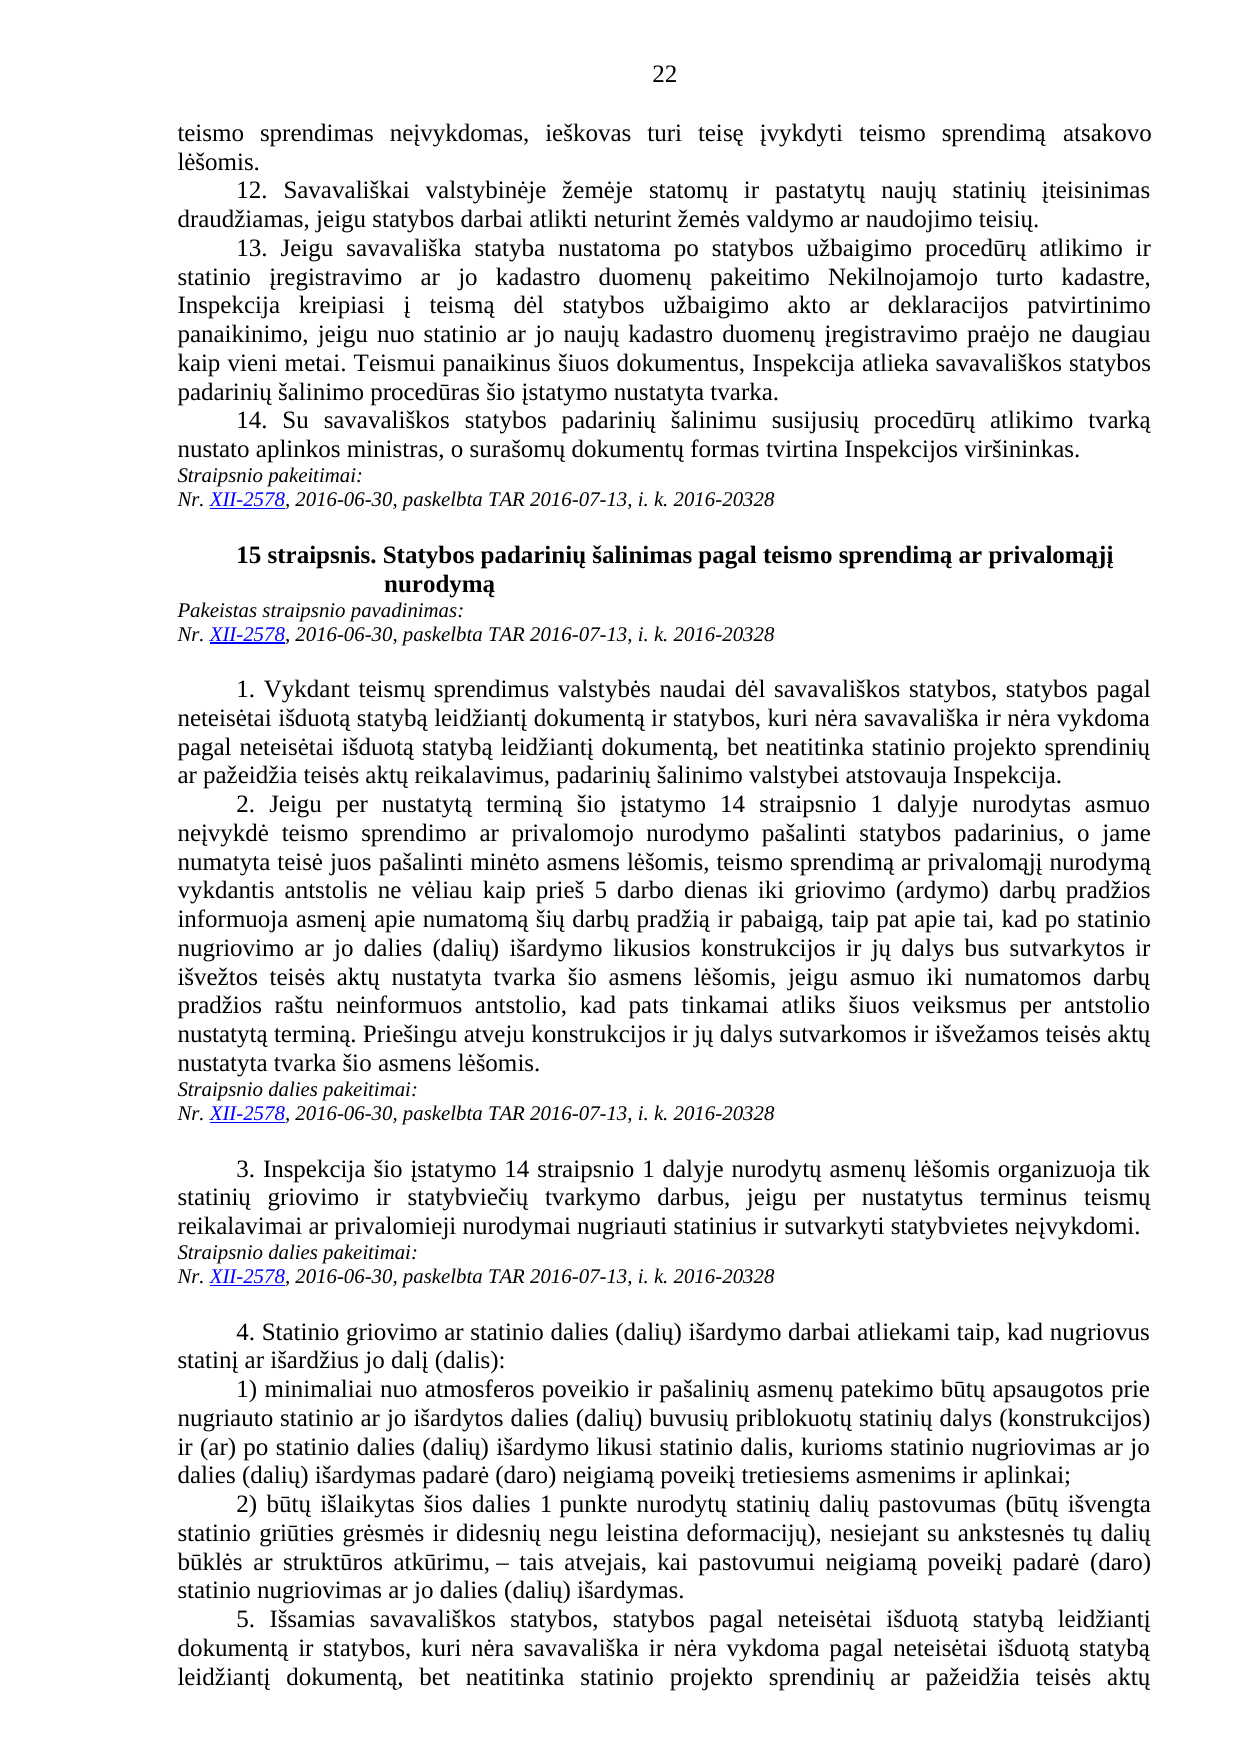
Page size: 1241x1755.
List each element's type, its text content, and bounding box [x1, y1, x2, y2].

text 5. Išsamias savavališkos statybos, statybos pagal neteisėtai išduotą statybą leidžiantį dokumentą ir statybos, kuri nėra savavališka ir nėra vykdoma pagal neteisėtai išduotą statybą leidžiantį dokumentą, bet neatitinka statinio projekto sprendinių ar pažeidžia teisės aktų [177, 1604, 1152, 1691]
text Straipsnio pakeitimai: [177, 463, 1152, 487]
text 1) minimaliai nuo atmosferos poveikio ir pašalinių asmenų patekimo būtų apsaugotos prie nugriauto statinio ar jo išardytos dalies (dalių) buvusių priblokuotų statinių dalys (konstrukcijos) ir (ar) po statinio dalies (dalių) išardymo likusi statinio dalis, kurioms statinio nugriovimas ar jo dalies (dalių) išardymas padarė (daro) neigiamą poveikį tretiesiems asmenims ir aplinkai; [177, 1374, 1152, 1489]
text 2. Jeigu per nustatytą terminą šio įstatymo 14 straipsnio 1 dalyje nurodytas asmuo neįvykdė teismo sprendimo ar privalomojo nurodymo pašalinti statybos padarinius, o jame numatyta teisė juos pašalinti minėto asmens lėšomis, teismo sprendimą ar privalomąjį nurodymą vykdantis antstolis ne vėliau kaip prieš 5 darbo dienas iki griovimo (ardymo) darbų pradžios informuoja asmenį apie numatomą šių darbų pradžią ir pabaigą, taip pat apie tai, kad po statinio nugriovimo ar jo dalies (dalių) išardymo likusios konstrukcijos ir jų dalys bus sutvarkytos ir išvežtos teisės aktų nustatyta tvarka šio asmens lėšomis, jeigu asmuo iki numatomos darbų pradžios raštu neinformuos antstolio, kad pats tinkamai atliks šiuos veiksmus per antstolio nustatytą terminą. Priešingu atveju konstrukcijos ir jų dalys sutvarkomos ir išvežamos teisės aktų nustatyta tvarka šio asmens lėšomis. [177, 789, 1152, 1077]
text 1. Vykdant teismų sprendimus valstybės naudai dėl savavališkos statybos, statybos pagal neteisėtai išduotą statybą leidžiantį dokumentą ir statybos, kuri nėra savavališka ir nėra vykdoma pagal neteisėtai išduotą statybą leidžiantį dokumentą, bet neatitinka statinio projekto sprendinių ar pažeidžia teisės aktų reikalavimus, padarinių šalinimo valstybei atstovauja Inspekcija. [177, 674, 1152, 789]
text Straipsnio dalies pakeitimai: [177, 1077, 1152, 1101]
text Nr. XII-2578, 2016-06-30, paskelbta TAR 2016-07-13, i. k. 2016-20328 [177, 1264, 1152, 1288]
text 13. Jeigu savavališka statyba nustatoma po statybos užbaigimo procedūrų atlikimo ir statinio įregistravimo ar jo kadastro duomenų pakeitimo Nekilnojamojo turto kadastre, Inspekcija kreipiasi į teismą dėl statybos užbaigimo akto ar deklaracijos patvirtinimo panaikinimo, jeigu nuo statinio ar jo naujų kadastro duomenų įregistravimo praėjo ne daugiau kaip vieni metai. Teismui panaikinus šiuos dokumentus, Inspekcija atlieka savavališkos statybos padarinių šalinimo procedūras šio įstatymo nustatyta tvarka. [177, 233, 1152, 406]
text Pakeistas straipsnio pavadinimas: [177, 597, 1152, 622]
text Nr. XII-2578, 2016-06-30, paskelbta TAR 2016-07-13, i. k. 2016-20328 [177, 487, 1152, 511]
text 12. Savavališkai valstybinėje žemėje statomų ir pastatytų naujų statinių įteisinimas draudžiamas, jeigu statybos darbai atlikti neturint žemės valdymo ar naudojimo teisių. [177, 176, 1152, 233]
text Straipsnio dalies pakeitimai: [177, 1240, 1152, 1264]
text Nr. XII-2578, 2016-06-30, paskelbta TAR 2016-07-13, i. k. 2016-20328 [177, 1101, 1152, 1125]
text Nr. XII-2578, 2016-06-30, paskelbta TAR 2016-07-13, i. k. 2016-20328 [177, 622, 1152, 646]
text 4. Statinio griovimo ar statinio dalies (dalių) išardymo darbai atliekami taip, kad nugriovus statinį ar išardžius jo dalį (dalis): [177, 1317, 1152, 1374]
text 14. Su savavališkos statybos padarinių šalinimu susijusių procedūrų atlikimo tvarką nustato aplinkos ministras, o surašomų dokumentų formas tvirtina Inspekcijos viršininkas. [177, 406, 1152, 463]
text 15 straipsnis. Statybos padarinių šalinimas pagal teismo sprendimą ar privalomąjį nurodymą [236, 540, 1152, 597]
text 3. Inspekcija šio įstatymo 14 straipsnio 1 dalyje nurodytų asmenų lėšomis organizuoja tik statinių griovimo ir statybviečių tvarkymo darbus, jeigu per nustatytus terminus teismų reikalavimai ar privalomieji nurodymai nugriauti statinius ir sutvarkyti statybvietes neįvykdomi. [177, 1154, 1152, 1240]
text 2) būtų išlaikytas šios dalies 1 punkte nurodytų statinių dalių pastovumas (būtų išvengta statinio griūties grėsmės ir didesnių negu leistina deformacijų), nesiejant su ankstesnės tų dalių būklės ar struktūros atkūrimu, – tais atvejais, kai pastovumui neigiamą poveikį padarė (daro) statinio nugriovimas ar jo dalies (dalių) išardymas. [177, 1489, 1152, 1604]
text teismo sprendimas neįvykdomas, ieškovas turi teisę įvykdyti teismo sprendimą atsakovo lėšomis. [177, 118, 1152, 176]
